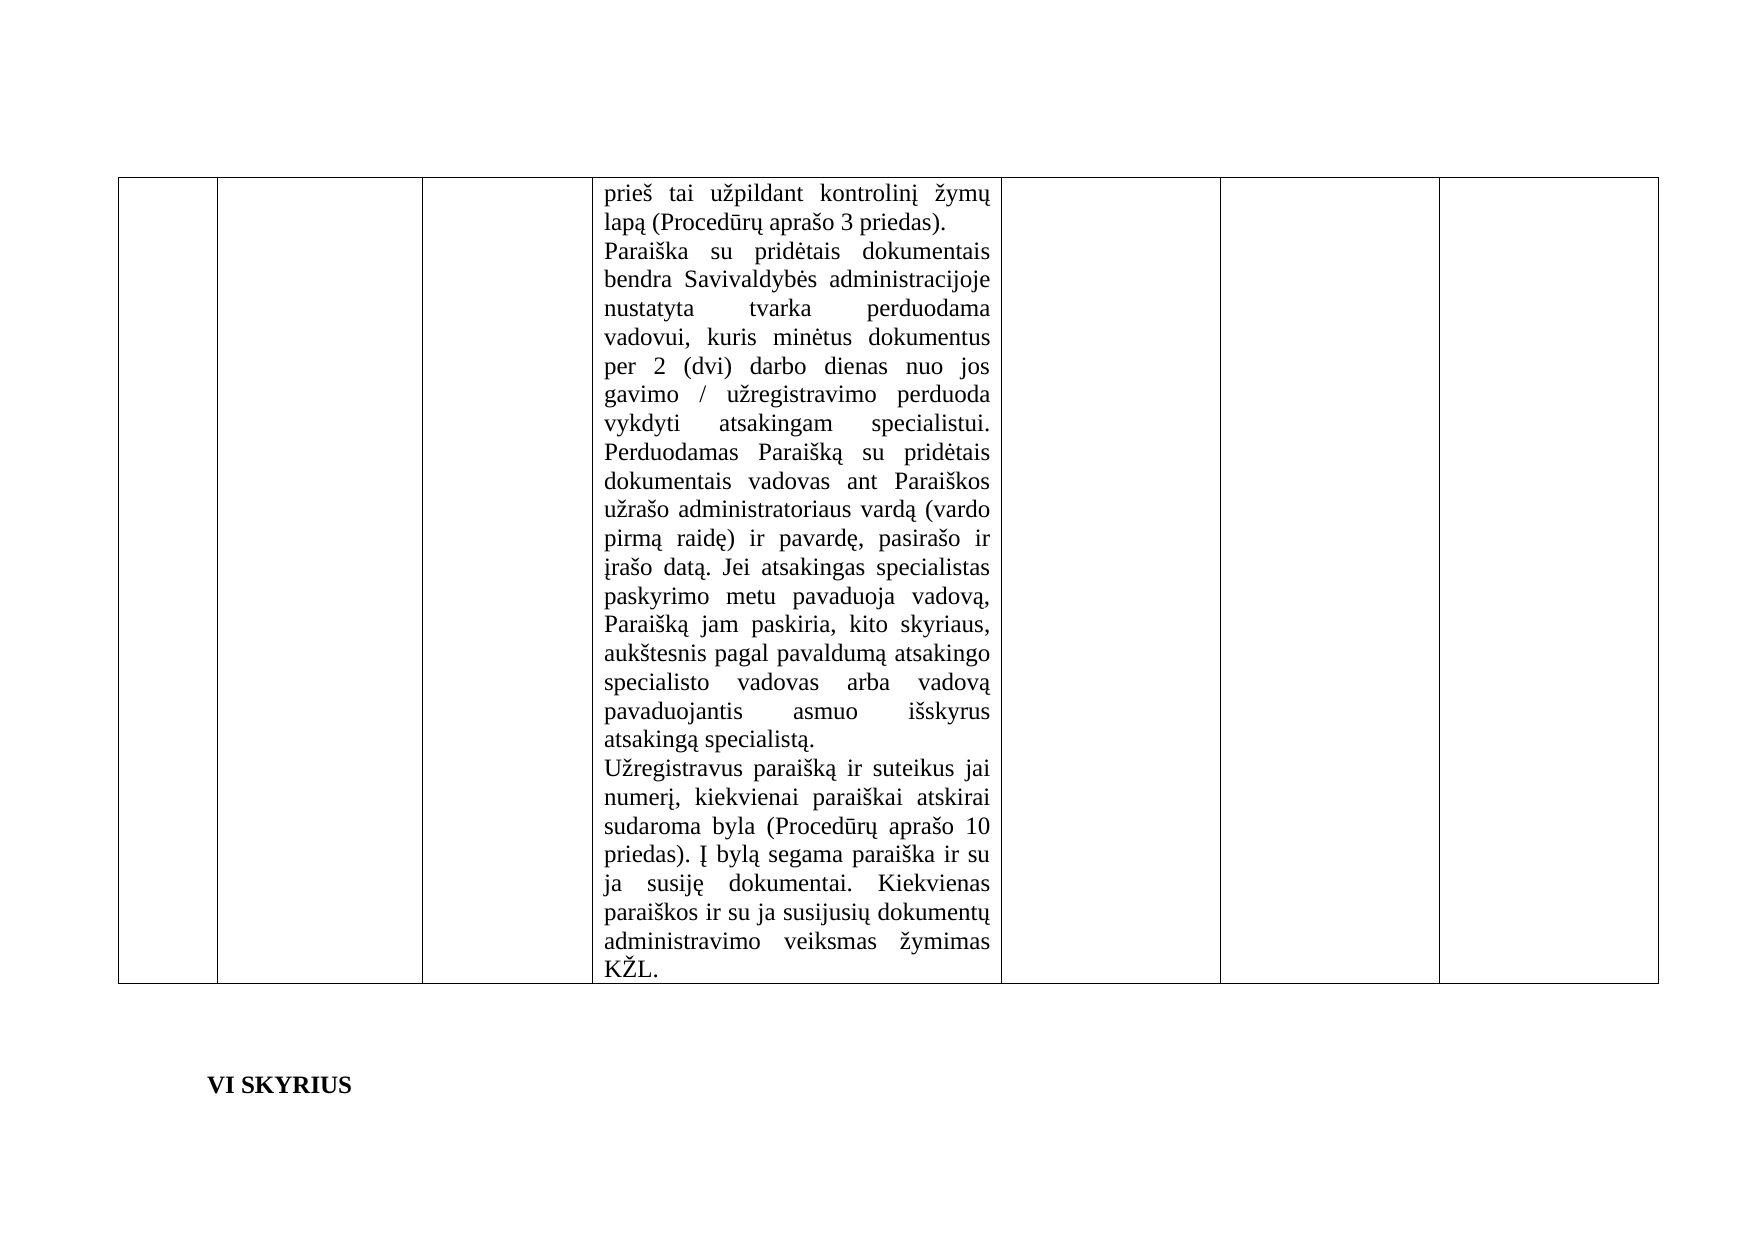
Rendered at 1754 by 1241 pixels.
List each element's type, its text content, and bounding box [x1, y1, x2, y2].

table_cell [423, 178, 592, 983]
table_cell [1221, 178, 1439, 983]
table_cell [119, 178, 217, 983]
table_cell prieš tai užpildant kontrolinį žymų lapą (Procedūrų aprašo 3 priedas). Paraiška su pridėtais dokumentais bendra Savivaldybės administracijoje nustatyta tvarka perduodama vadovui, kuris minėtus dokumentus per 2 (dvi) darbo dienas nuo jos gavimo / užregistravimo perduoda vykdyti atsakingam specialistui. Perduodamas Paraišką su pridėtais dokumentais vadovas ant Paraiškos užrašo administratoriaus vardą (vardo pirmą raidę) ir pavardę, pasirašo ir įrašo datą. Jei atsakingas specialistas paskyrimo metu pavaduoja vadovą, Paraišką jam paskiria, kito skyriaus, aukštesnis pagal pavaldumą atsakingo specialisto vadovas arba vadovą pavaduojantis asmuo išskyrus atsakingą specialistą. Užregistravus paraišką ir suteikus jai numerį, kiekvienai paraiškai atskirai sudaroma byla (Procedūrų aprašo 10 priedas). Į bylą segama paraiška ir su ja susiję dokumentai. Kiekvienas paraiškos ir su ja susijusių dokumentų administravimo veiksmas žymimas KŽL. [593, 178, 1001, 983]
table_cell [1440, 178, 1658, 983]
table_cell [1002, 178, 1220, 983]
text VI SKYRIUS [118, 1071, 1695, 1099]
table_cell [218, 178, 422, 983]
